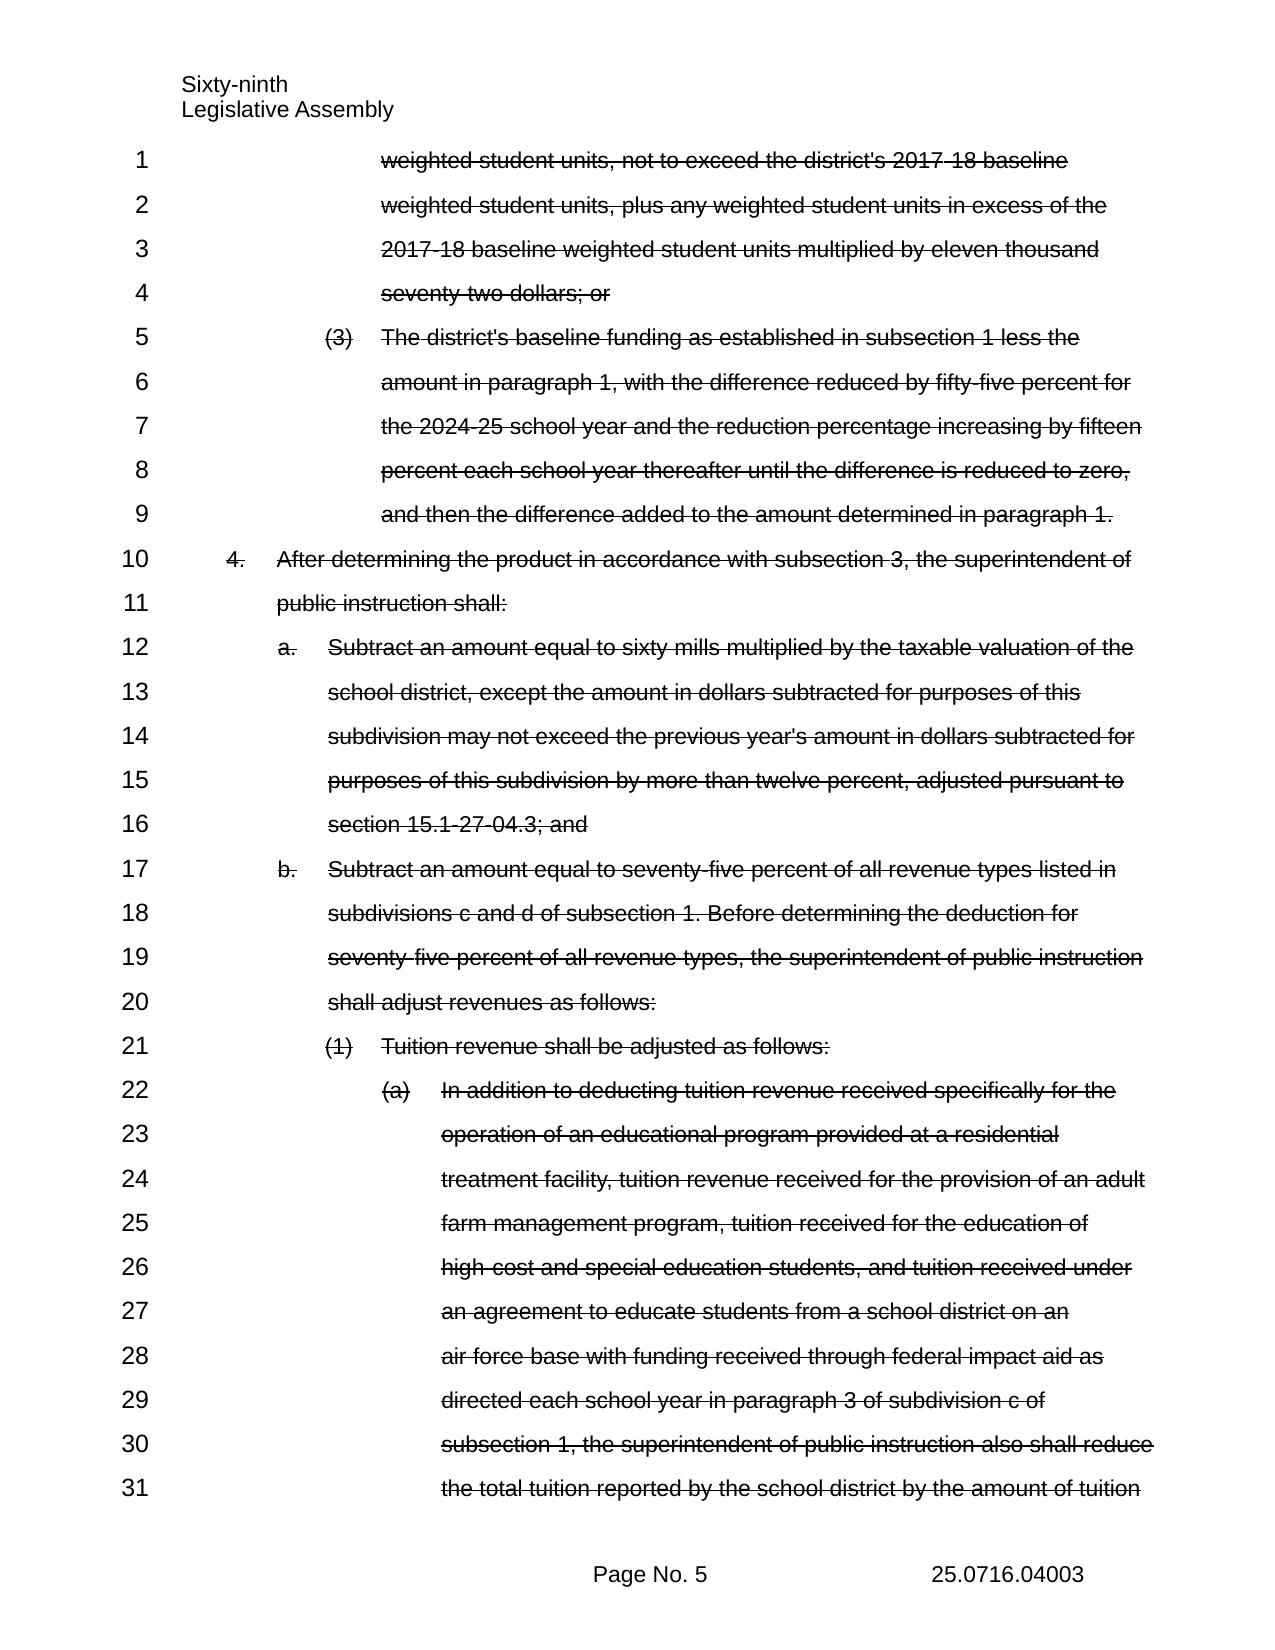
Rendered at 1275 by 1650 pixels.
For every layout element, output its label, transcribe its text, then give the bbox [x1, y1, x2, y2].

text (a) In addition to deducting tuition revenue received specifically for the operation of an educational program provided at a residential treatment facility, tuition revenue received for the provision of an adult farm management program, tuition received for the education of high‑cost and special education students, and tuition received under an agreement to educate students from a school district on an air force base with funding received through federal impact aid as directed each school year in paragraph 3 of subdivision c of subsection 1, the superintendent of public instruction also shall reduce the total tuition reported by the school district by the amount of tuition [181, 1063, 1154, 1506]
text a. Subtract an amount equal to sixty mills multiplied by the taxable valuation of the school district, except the amount in dollars subtracted for purposes of this subdivision may not exceed the previous year's amount in dollars subtracted for purposes of this subdivision by more than twelve percent, adjusted pursuant to section 15.1‑27‑04.3; and [181, 620, 1154, 842]
text weighted student units, not to exceed the district's 2017‑18 baseline weighted student units, plus any weighted student units in excess of the 2017‑18 baseline weighted student units multiplied by eleven thousand seventy‑two dollars; or [181, 133, 1154, 310]
text 4. After determining the product in accordance with subsection 3, the superintendent of public instruction shall: [181, 532, 1154, 620]
text (3) The district's baseline funding as established in subsection 1 less the amount in paragraph 1, with the difference reduced by fifty‑five percent for the 2024‑25 school year and the reduction percentage increasing by fifteen percent each school year thereafter until the difference is reduced to zero, and then the difference added to the amount determined in paragraph 1. [181, 310, 1154, 532]
text b. Subtract an amount equal to seventy‑five percent of all revenue types listed in subdivisions c and d of subsection 1. Before determining the deduction for seventy‑five percent of all revenue types, the superintendent of public instruction shall adjust revenues as follows: [181, 842, 1154, 1019]
text (1) Tuition revenue shall be adjusted as follows: [181, 1019, 1154, 1063]
